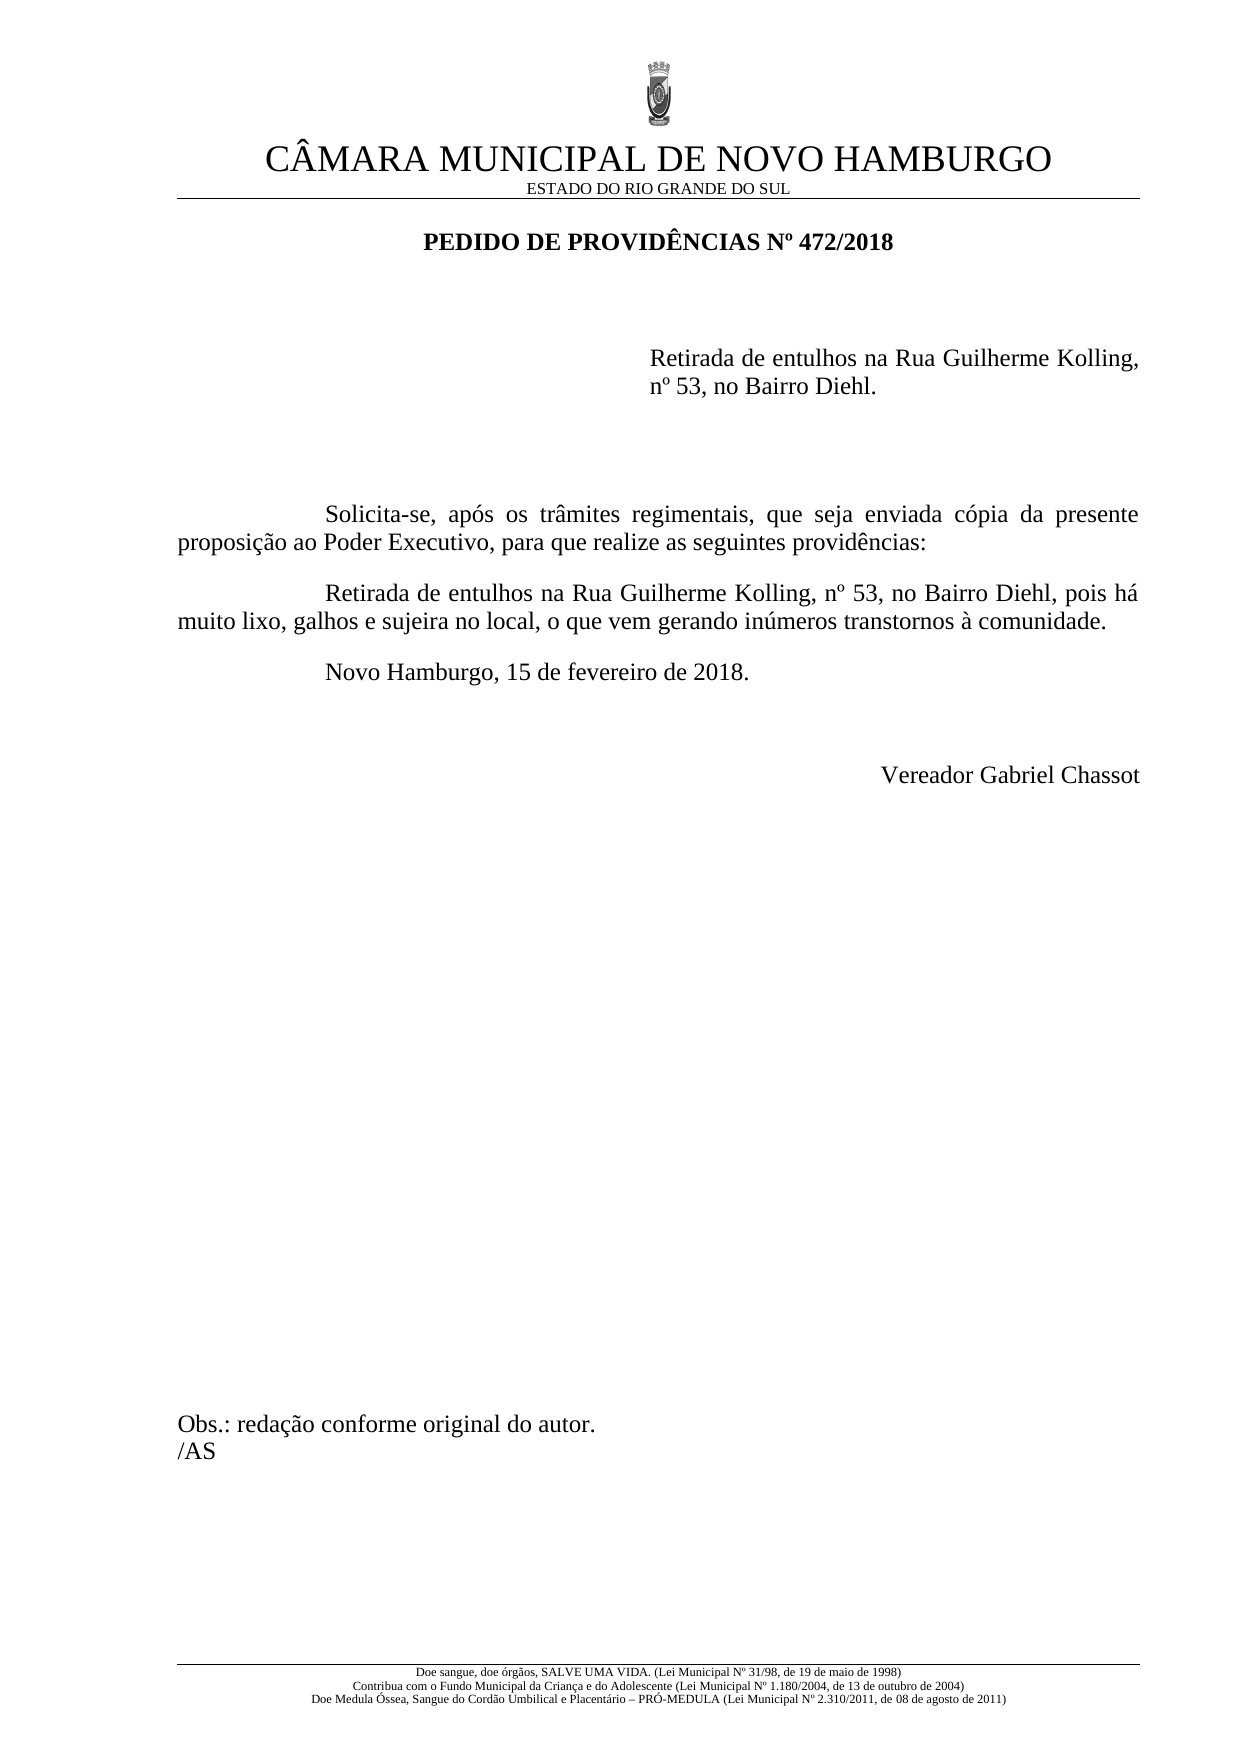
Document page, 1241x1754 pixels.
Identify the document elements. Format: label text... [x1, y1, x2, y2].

text Obs.: redação conforme original do autor. [177, 1410, 1140, 1437]
text Retirada de entulhos na Rua Guilherme Kolling, nº 53, no Bairro Diehl, pois há muito lixo, galhos e sujeira no local, o que vem gerando inúmeros transtornos à comunidade. [177, 579, 1140, 635]
text PEDIDO DE PROVIDÊNCIAS Nº 472/2018 [177, 228, 1140, 256]
text Solicita-se, após os trâmites regimentais, que seja enviada cópia da presente proposição ao Poder Executivo, para que realize as seguintes providências: [177, 500, 1140, 556]
text Retirada de entulhos na Rua Guilherme Kolling, nº 53, no Bairro Diehl. [649, 344, 1140, 400]
text /AS [177, 1437, 1140, 1465]
text Novo Hamburgo, 15 de fevereiro de 2018. [177, 658, 1140, 686]
text Vereador Gabriel Chassot [177, 761, 1140, 788]
